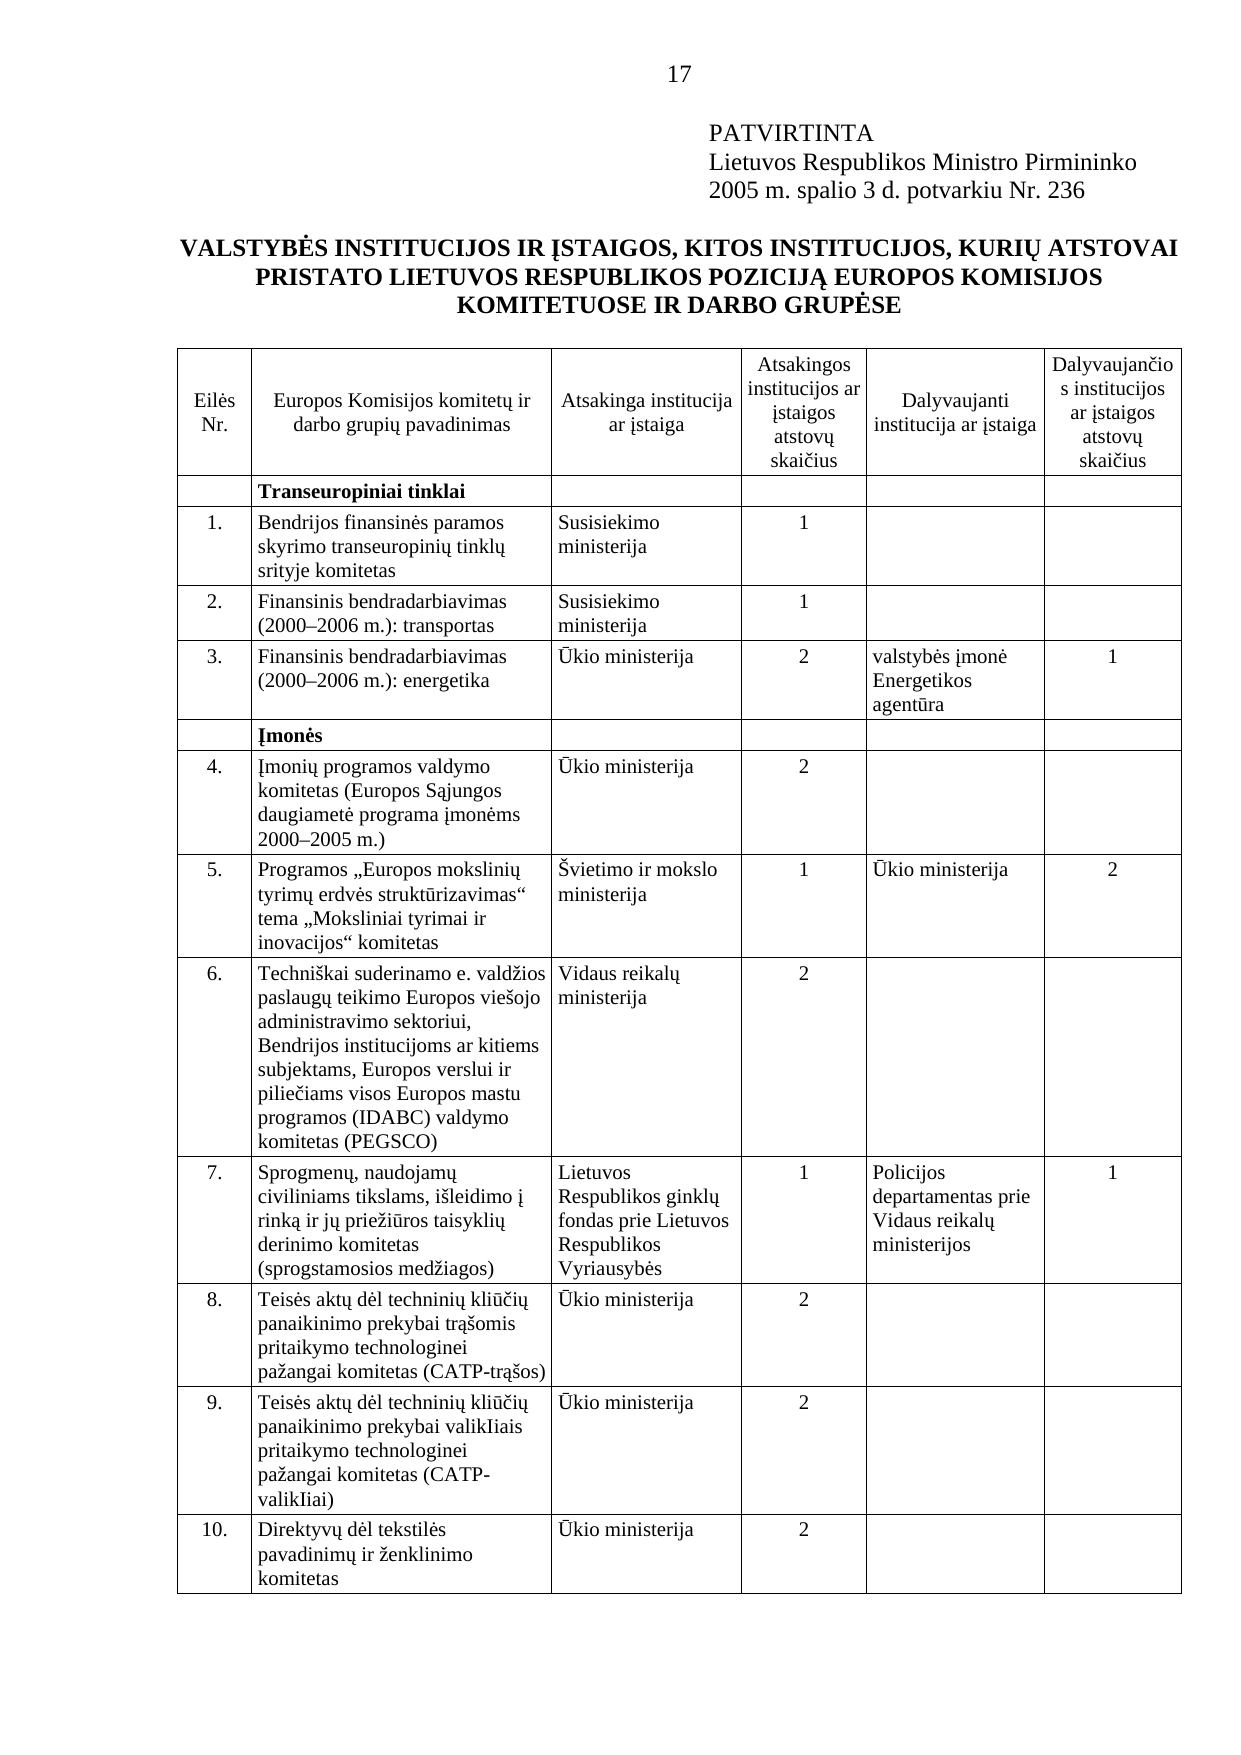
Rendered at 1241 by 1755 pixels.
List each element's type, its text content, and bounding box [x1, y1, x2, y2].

table_cell Teisės aktų dėl techninių kliūčių panaikinimo prekybai valikIiais pritaikymo technologinei pažangai komitetas (CATP-valikIiai) [252, 1387, 551, 1513]
table_cell Finansinis bendradarbiavimas (2000–2006 m.): transportas [252, 586, 551, 640]
table_cell Susisiekimo ministerija [552, 586, 741, 640]
table_cell Policijos departamentas prie Vidaus reikalų ministerijos [867, 1157, 1044, 1283]
table_cell 3. [178, 641, 251, 719]
table_cell Programos „Europos mokslinių tyrimų erdvės struktūrizavimas“ tema „Moksliniai tyrimai ir inovacijos“ komitetas [252, 855, 551, 957]
table_cell Vidaus reikalų ministerija [552, 958, 741, 1156]
table_cell 1 [1045, 1157, 1181, 1283]
table_cell 1. [178, 507, 251, 585]
table_cell Sprogmenų, naudojamų civiliniams tikslams, išleidimo į rinką ir jų priežiūros taisyklių derinimo komitetas (sprogstamosios medžiagos) [252, 1157, 551, 1283]
table_cell Susisiekimo ministerija [552, 507, 741, 585]
table_cell 4. [178, 751, 251, 853]
table_cell [1045, 1387, 1181, 1513]
table_cell Ūkio ministerija [867, 855, 1044, 957]
table_cell [1045, 1284, 1181, 1386]
table_header Europos Komisijos komitetų ir darbo grupių pavadinimas [252, 349, 551, 475]
table_cell [1045, 476, 1181, 506]
table_header Eilės Nr. [178, 349, 251, 475]
table_cell 9. [178, 1387, 251, 1513]
table_cell [1045, 1515, 1181, 1592]
table_cell [867, 1515, 1044, 1592]
table_cell 2 [742, 641, 866, 719]
table_cell [867, 476, 1044, 506]
table_cell 1 [1045, 641, 1181, 719]
table_cell [867, 586, 1044, 640]
table_header Dalyvaujančios institucijos ar įstaigos atstovų skaičius [1045, 349, 1181, 475]
table_cell 1 [742, 586, 866, 640]
table_cell [867, 958, 1044, 1156]
table_cell [867, 751, 1044, 853]
text Valstybės institucijos ir įstaigos, kitos institucijos, kurių atstovai pristato Lietuvos Respublikos poziciją Europos Komisijos komitetuose ir darbo grupėse [177, 233, 1181, 319]
table_cell 2 [742, 1515, 866, 1592]
table_cell Teisės aktų dėl techninių kliūčių panaikinimo prekybai trąšomis pritaikymo technologinei pažangai komitetas (CATP-trąšos) [252, 1284, 551, 1386]
table_cell 6. [178, 958, 251, 1156]
table_cell [552, 476, 741, 506]
table_cell Bendrijos finansinės paramos skyrimo transeuropinių tinklų srityje komitetas [252, 507, 551, 585]
text 2005 m. spalio 3 d. potvarkiu Nr. 236 [177, 176, 1181, 204]
table_cell [1045, 507, 1181, 585]
table_cell 5. [178, 855, 251, 957]
table_cell [742, 476, 866, 506]
text Lietuvos Respublikos Ministro Pirmininko [177, 147, 1181, 176]
table_cell Ūkio ministerija [552, 1284, 741, 1386]
table_cell Transeuropiniai tinklai [252, 476, 551, 506]
table_cell [742, 720, 866, 750]
table_cell 7. [178, 1157, 251, 1283]
table_cell [1045, 586, 1181, 640]
table_cell 2 [742, 1387, 866, 1513]
table_header Dalyvaujanti institucija ar įstaiga [867, 349, 1044, 475]
table_cell 10. [178, 1515, 251, 1592]
table_cell Įmonių programos valdymo komitetas (Europos Sąjungos daugiametė programa įmonėms 2000–2005 m.) [252, 751, 551, 853]
table_cell [867, 507, 1044, 585]
table_cell 1 [742, 1157, 866, 1283]
table_cell Švietimo ir mokslo ministerija [552, 855, 741, 957]
table_cell [552, 720, 741, 750]
table_cell 1 [742, 855, 866, 957]
table_cell [178, 476, 251, 506]
table_cell Ūkio ministerija [552, 641, 741, 719]
table_cell Finansinis bendradarbiavimas (2000–2006 m.): energetika [252, 641, 551, 719]
table_cell Įmonės [252, 720, 551, 750]
table_cell Ūkio ministerija [552, 751, 741, 853]
table_cell 2 [1045, 855, 1181, 957]
table_cell 2 [742, 1284, 866, 1386]
table_cell Lietuvos Respublikos ginklų fondas prie Lietuvos Respublikos Vyriausybės [552, 1157, 741, 1283]
table_cell 2 [742, 958, 866, 1156]
table_header Atsakinga institucija ar įstaiga [552, 349, 741, 475]
table_cell [1045, 751, 1181, 853]
table_cell [867, 1284, 1044, 1386]
text PATVIRTINTA [177, 118, 1181, 147]
table_cell [1045, 720, 1181, 750]
table_cell 2 [742, 751, 866, 853]
table_cell Techniškai suderinamo e. valdžios paslaugų teikimo Europos viešojo administravimo sektoriui, Bendrijos institucijoms ar kitiems subjektams, Europos verslui ir piliečiams visos Europos mastu programos (IDABC) valdymo komitetas (PEGSCO) [252, 958, 551, 1156]
table_cell [867, 720, 1044, 750]
table_cell 8. [178, 1284, 251, 1386]
table_cell 1 [742, 507, 866, 585]
table_cell Ūkio ministerija [552, 1387, 741, 1513]
table_header Atsakingos institucijos ar įstaigos atstovų skaičius [742, 349, 866, 475]
table_cell [867, 1387, 1044, 1513]
table_cell Ūkio ministerija [552, 1515, 741, 1592]
table_cell 2. [178, 586, 251, 640]
table_cell [178, 720, 251, 750]
table_cell [1045, 958, 1181, 1156]
table_cell Direktyvų dėl tekstilės pavadinimų ir ženklinimo komitetas [252, 1515, 551, 1592]
table_cell valstybės įmonė Energetikos agentūra [867, 641, 1044, 719]
